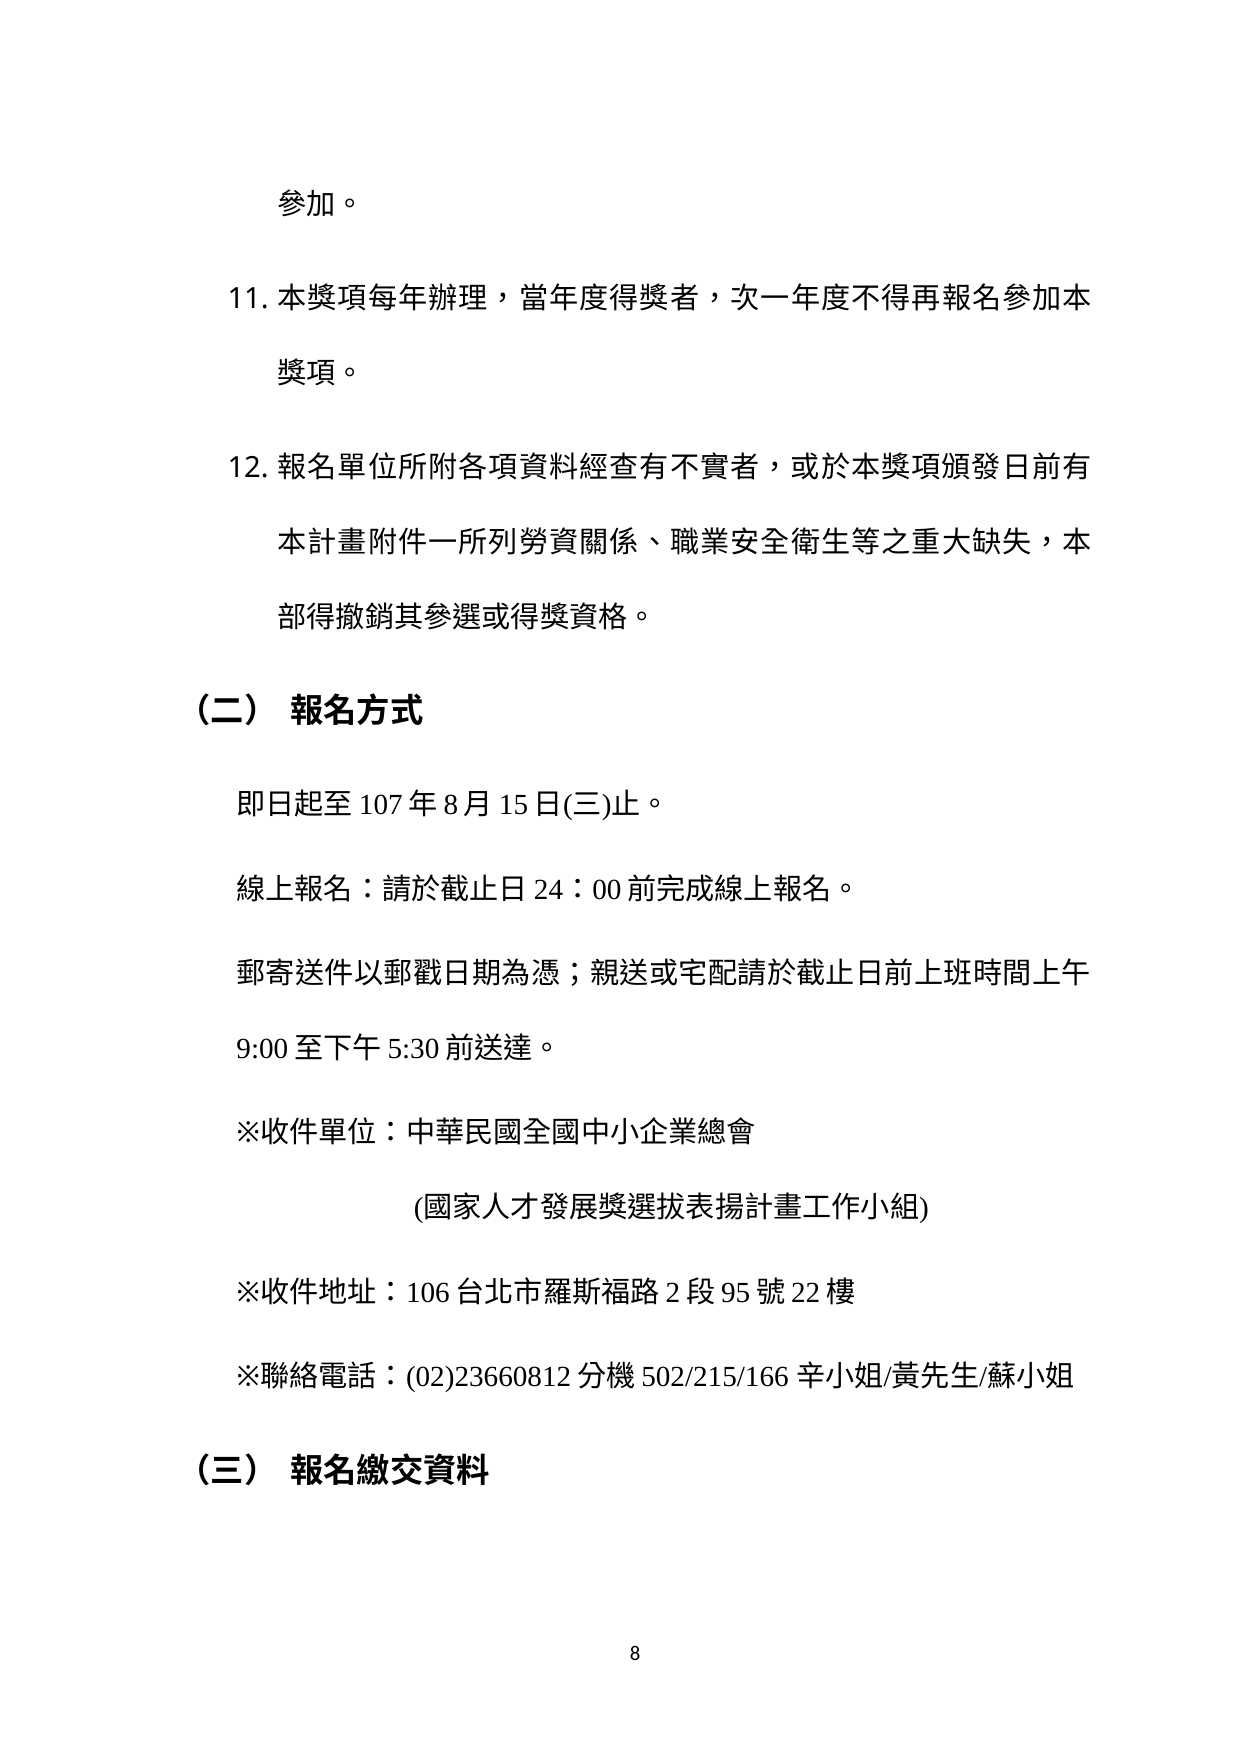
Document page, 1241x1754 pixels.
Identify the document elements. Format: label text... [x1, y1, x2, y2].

list 分公司之人才發展績效及創新性與總公司有所差異者，得報名參加。 [227, 164, 1092, 239]
text ※收件單位：中華民國全國中小企業總會 [236, 1093, 1092, 1168]
list 報名方式 [177, 671, 1092, 746]
text ※聯絡電話：(02)23660812分機502/215/166 辛小姐/黃先生/蘇小姐 [236, 1336, 1092, 1411]
list 報名繳交資料 [177, 1430, 1092, 1505]
list 本獎項每年辦理，當年度得獎者，次一年度不得再報名參加本獎項。 [227, 258, 1092, 408]
text ※收件地址：106台北市羅斯福路2段95號22樓 [236, 1252, 1092, 1327]
text 線上報名：請於截止日24：00前完成線上報名。 [236, 849, 1092, 924]
text (國家人才發展獎選拔表揚計畫工作小組) [413, 1168, 1092, 1243]
text 即日起至107年8月15日(三)止。 [236, 764, 1092, 839]
text 郵寄送件以郵戳日期為憑；親送或宅配請於截止日前上班時間上午9:00至下午5:30前送達。 [236, 933, 1092, 1083]
list 報名單位所附各項資料經查有不實者，或於本獎項頒發日前有本計畫附件一所列勞資關係、職業安全衛生等之重大缺失，本部得撤銷其參選或得獎資格。 [227, 427, 1092, 652]
